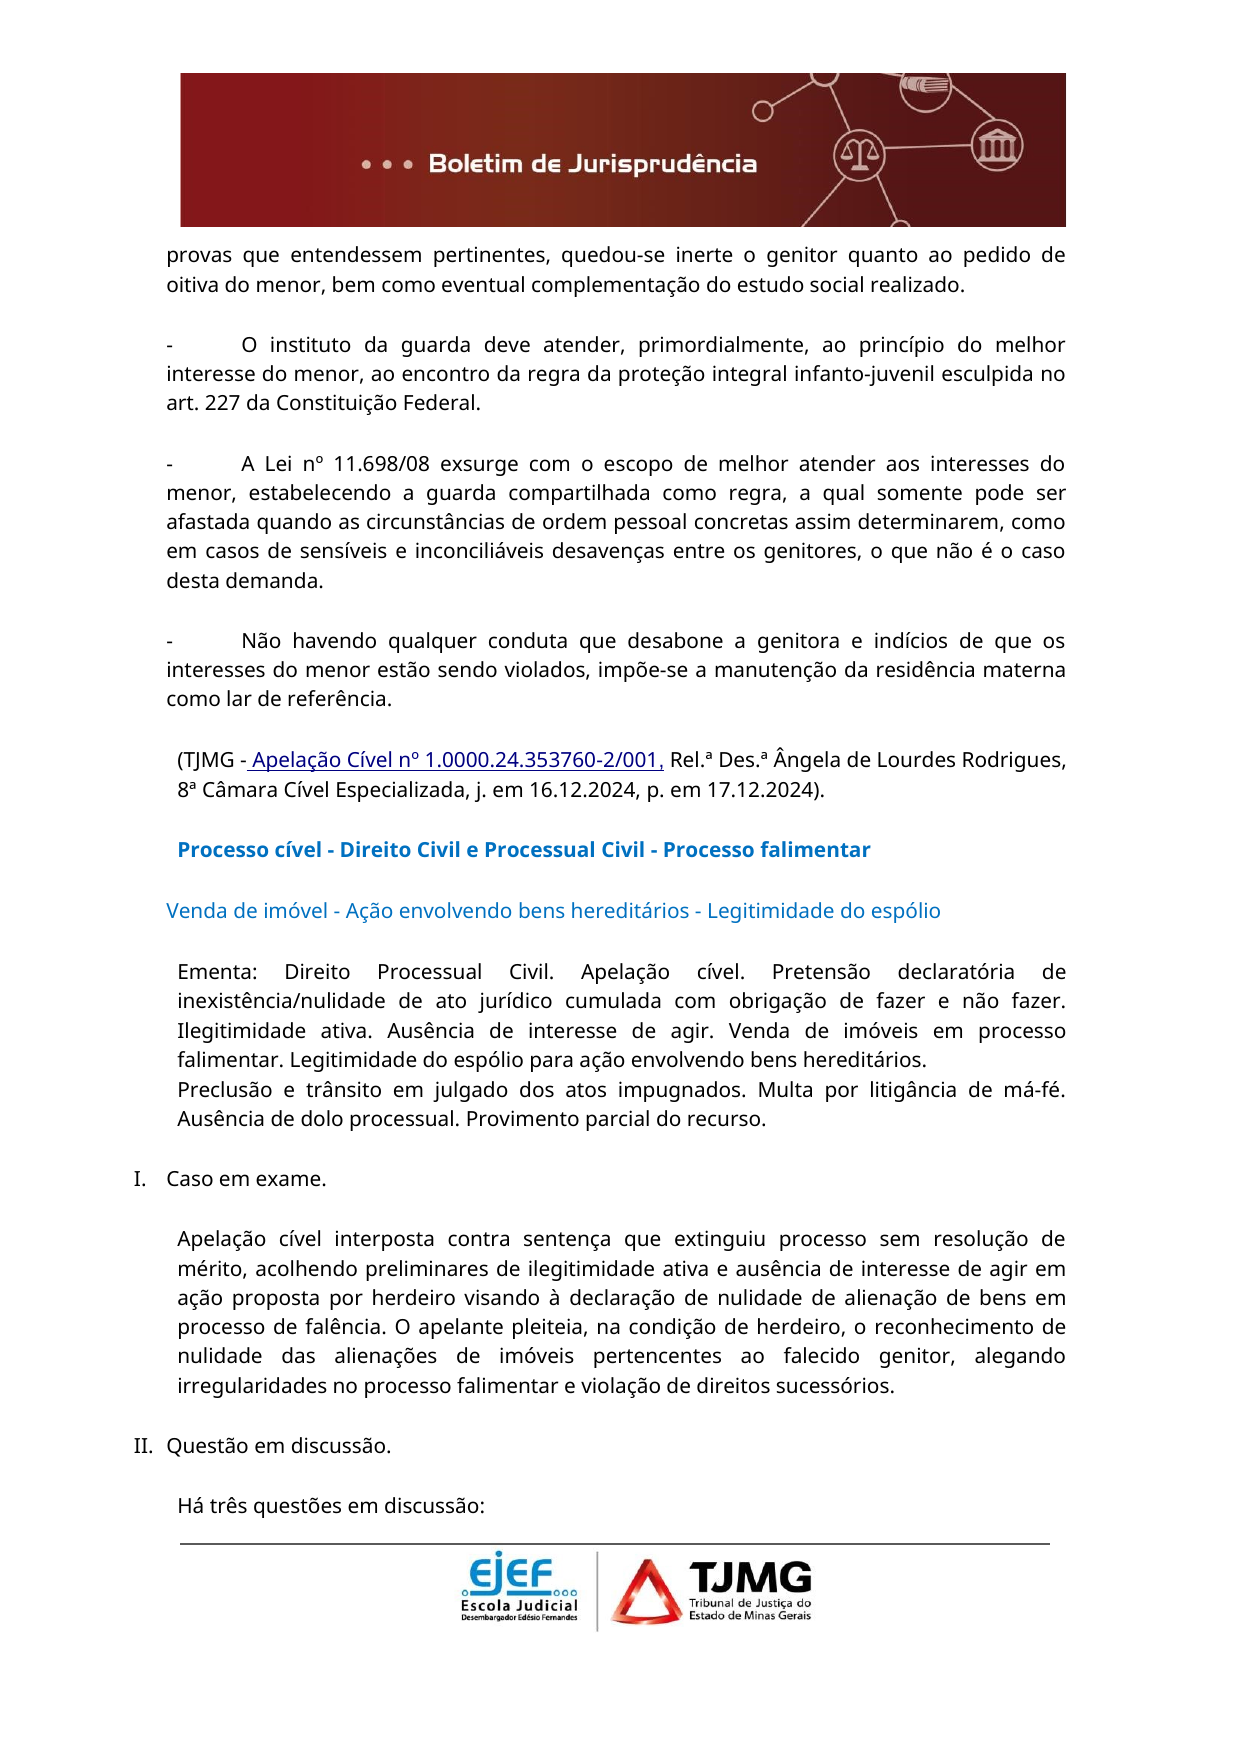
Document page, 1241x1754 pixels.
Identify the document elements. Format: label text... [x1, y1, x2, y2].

text Há três questões em discussão: [177, 1491, 1067, 1520]
text Apelação cível interposta contra sentença que extinguiu processo sem resolução de mérito, acolhendo preliminares de ilegitimidade ativa e ausência de interesse de agir em ação proposta por herdeiro visando à declaração de nulidade de alienação de bens em processo de falência. O apelante pleiteia, na condição de herdeiro, o reconhecimento de nulidade das alienações de imóveis pertencentes ao falecido genitor, alegando irregularidades no processo falimentar e violação de direitos sucessórios. [177, 1224, 1067, 1399]
list Questão em discussão. [134, 1431, 1067, 1459]
list provas que entendessem pertinentes, quedou-se inerte o genitor quanto ao pedido de oitiva do menor, bem como eventual complementação do estudo social realizado. [166, 241, 1067, 298]
list O instituto da guarda deve atender, primordialmente, ao princípio do melhor interesse do menor, ao encontro da regra da proteção integral infanto-juvenil esculpida no art. 227 da Constituição Federal. [166, 330, 1067, 417]
text Ementa: Direito Processual Civil. Apelação cível. Pretensão declaratória de inexistência/nulidade de ato jurídico cumulada com obrigação de fazer e não fazer. Ilegitimidade ativa. Ausência de interesse de agir. Venda de imóveis em processo falimentar. Legitimidade do espólio para ação envolvendo bens hereditários. [177, 957, 1067, 1073]
list Caso em exame. [134, 1164, 1067, 1193]
text Preclusão e trânsito em julgado dos atos impugnados. Multa por litigância de má-fé. Ausência de dolo processual. Provimento parcial do recurso. [177, 1075, 1067, 1132]
text (TJMG - Apelação Cível nº 1.0000.24.353760-2/001, Rel.ª Des.ª Ângela de Lourdes Rodrigues, 8ª Câmara Cível Especializada, j. em 16.12.2024, p. em 17.12.2024). [177, 746, 1067, 803]
list Não havendo qualquer conduta que desabone a genitora e indícios de que os interesses do menor estão sendo violados, impõe-se a manutenção da residência materna como lar de referência. [166, 626, 1067, 713]
text Venda de imóvel - Ação envolvendo bens hereditários - Legitimidade do espólio [166, 896, 1068, 925]
subtitle Processo cível - Direito Civil e Processual Civil - Processo falimentar [177, 835, 1078, 863]
list A Lei nº 11.698/08 exsurge com o escopo de melhor atender aos interesses do menor, estabelecendo a guarda compartilhada como regra, a qual somente pode ser afastada quando as circunstâncias de ordem pessoal concretas assim determinarem, como em casos de sensíveis e inconciliáveis desavenças entre os genitores, o que não é o caso desta demanda. [166, 449, 1067, 594]
